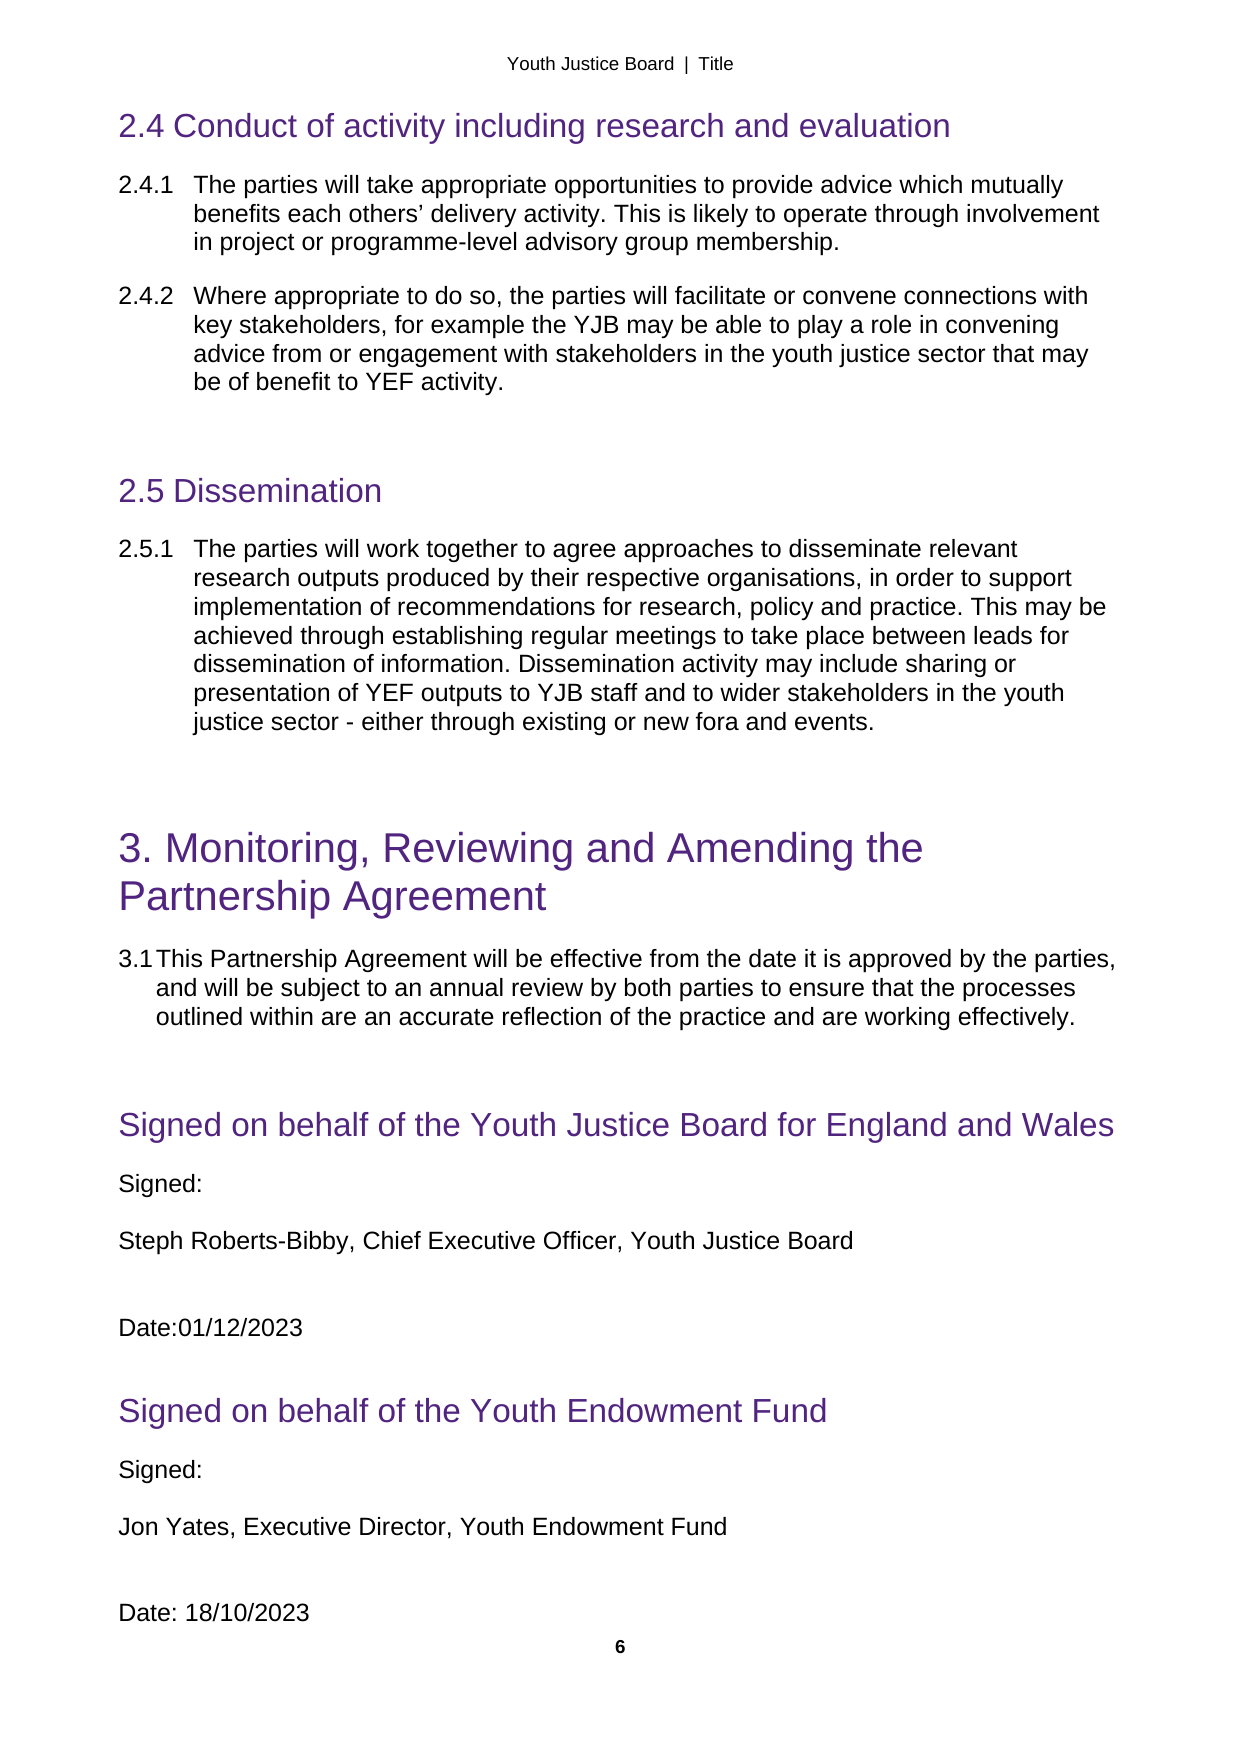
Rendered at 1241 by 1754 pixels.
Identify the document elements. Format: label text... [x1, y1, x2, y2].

text Date:01/12/2023 [118, 1312, 1122, 1341]
subtitle Conduct of activity including research and evaluation [118, 106, 1122, 145]
text Steph Roberts-Bibby, Chief Executive Officer, Youth Justice Board [118, 1226, 1122, 1255]
list The parties will work together to agree approaches to disseminate relevant research outputs produced by their respective organisations, in order to support implementation of recommendations for research, policy and practice. This may be achieved through establishing regular meetings to take place between leads for dissemination of information. Dissemination activity may include sharing or presentation of YEF outputs to YJB staff and to wider stakeholders in the youth justice sector - either through existing or new fora and events. [118, 534, 1122, 736]
list This Partnership Agreement will be effective from the date it is approved by the parties, and will be subject to an annual review by both parties to ensure that the processes outlined within are an accurate reflection of the practice and are working effectively. [118, 944, 1122, 1030]
text Date: 18/10/2023 [118, 1598, 1122, 1627]
text Jon Yates, Executive Director, Youth Endowment Fund [118, 1512, 1122, 1541]
subtitle Signed on behalf of the Youth Endowment Fund [118, 1391, 1122, 1430]
text Signed: [118, 1455, 1122, 1483]
subtitle Dissemination [118, 471, 1122, 509]
subtitle 3. Monitoring, Reviewing and Amending the Partnership Agreement [118, 823, 1122, 919]
text Signed: [118, 1169, 1122, 1197]
list Where appropriate to do so, the parties will facilitate or convene connections with key stakeholders, for example the YJB may be able to play a role in convening advice from or engagement with stakeholders in the youth justice sector that may be of benefit to YEF activity. [118, 281, 1122, 396]
subtitle Signed on behalf of the Youth Justice Board for England and Wales [118, 1105, 1122, 1144]
list The parties will take appropriate opportunities to provide advice which mutually benefits each others’ delivery activity. This is likely to operate through involvement in project or programme-level advisory group membership. [118, 170, 1122, 256]
